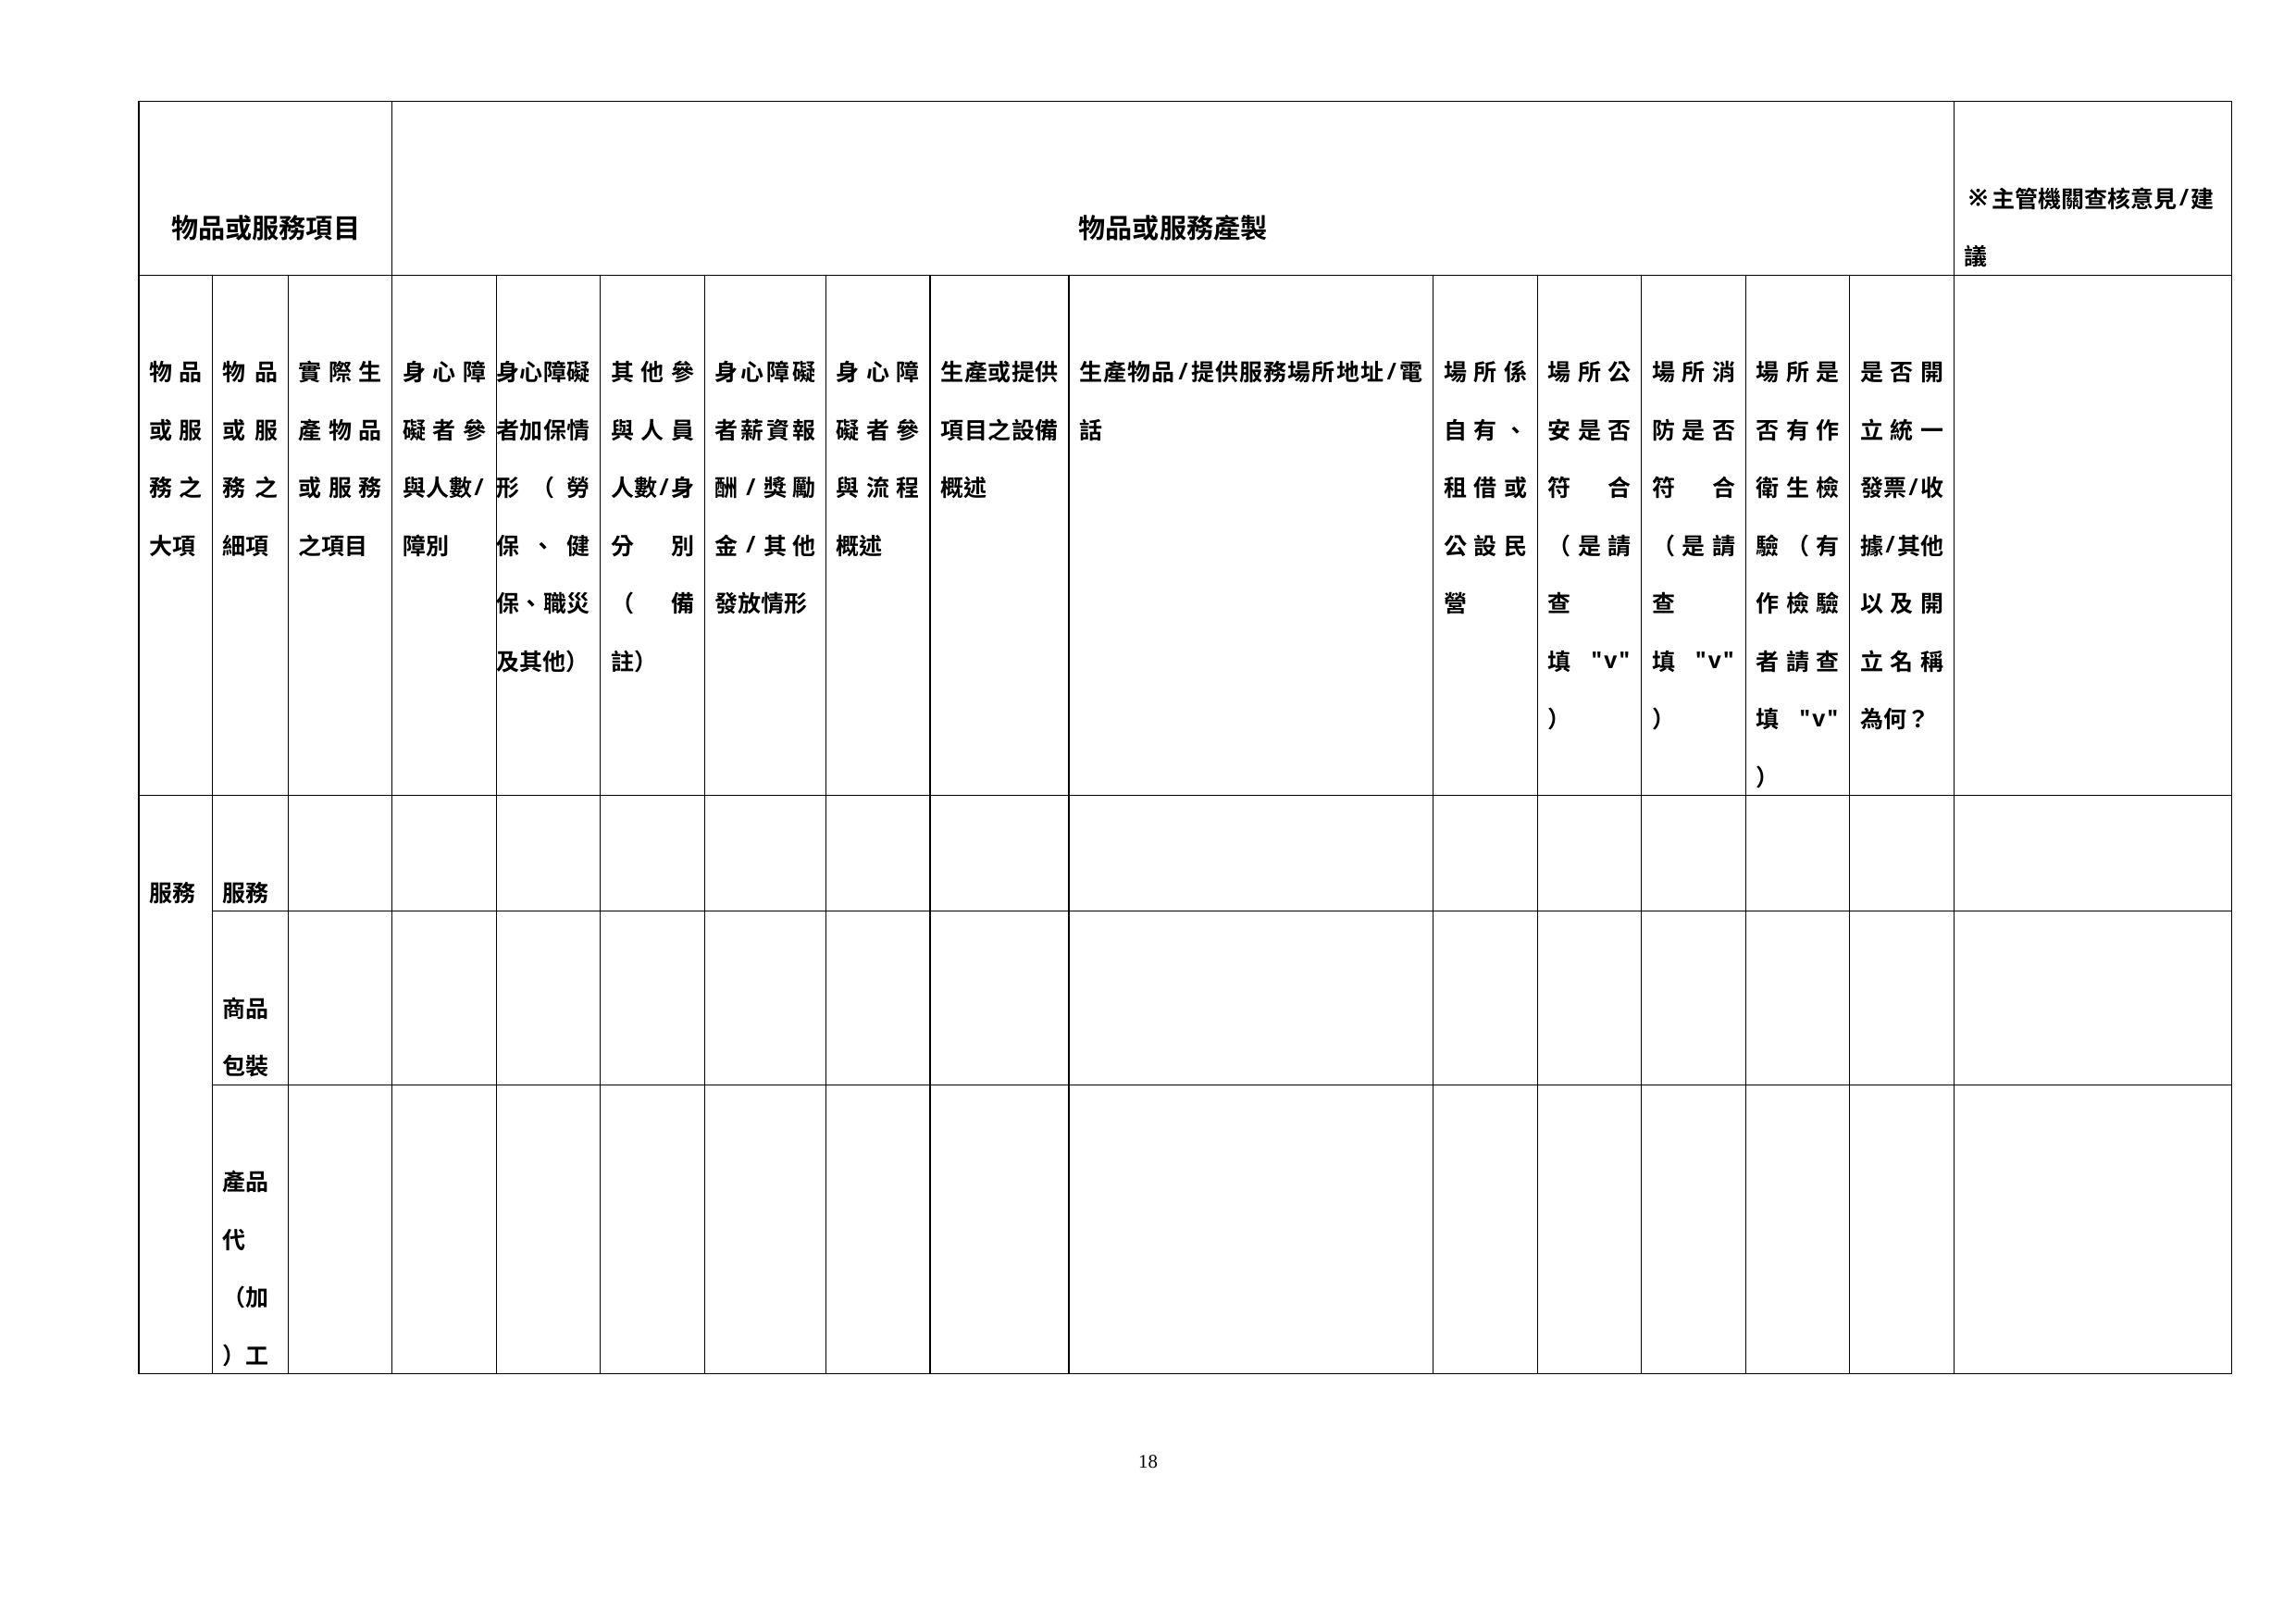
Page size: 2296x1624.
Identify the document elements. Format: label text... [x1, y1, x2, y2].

table_cell [601, 1085, 704, 1373]
table_cell [1538, 796, 1641, 911]
table_cell [931, 911, 1068, 1085]
table_cell 場所是否有作衛生檢驗（有作檢驗者請查填"v"） [1746, 276, 1849, 795]
table_cell [392, 1085, 496, 1373]
table_cell 生產物品/提供服務場所地址/電話 [1070, 276, 1433, 795]
table_cell [392, 911, 496, 1085]
table_cell 物品或服務之大項 [140, 276, 212, 795]
table_cell 身心障礙者薪資報酬/獎勵金/其他發放情形 [705, 276, 825, 795]
table_cell [601, 796, 704, 911]
table_cell [392, 796, 496, 911]
table_cell 身心障礙者加保情形（勞保、健保、職災及其他） [497, 276, 600, 795]
table_cell 場所消防是否符合（是請查填"v"） [1642, 276, 1745, 795]
table_cell [1955, 796, 2231, 911]
table_cell [497, 796, 600, 911]
table_header 物品或服務產製 [392, 102, 1954, 275]
table_cell [1433, 796, 1537, 911]
table_cell 場所公安是否符合（是請查填"v"） [1538, 276, 1641, 795]
table_cell 實際生產物品或服務之項目 [289, 276, 391, 795]
table_cell 場所係自有、租借或公設民營 [1433, 276, 1537, 795]
table_cell [1955, 276, 2231, 795]
table_cell [497, 911, 600, 1085]
table_cell [705, 911, 825, 1085]
table_cell 商品包裝 [213, 911, 288, 1085]
table_header ※主管機關查核意見/建議 [1955, 102, 2231, 275]
table_cell [826, 1085, 929, 1373]
table_cell [1433, 911, 1537, 1085]
table_cell [705, 796, 825, 911]
table_cell [1642, 796, 1745, 911]
table_header 物品或服務項目 [140, 102, 391, 275]
table_cell [826, 796, 929, 911]
table_cell [1955, 1085, 2231, 1373]
table_cell [1746, 911, 1849, 1085]
table_cell [705, 1085, 825, 1373]
table_cell [1070, 1085, 1433, 1373]
table_cell [1642, 1085, 1745, 1373]
table_cell [1850, 796, 1954, 911]
table_cell 身心障礙者參與人數/障別 [392, 276, 496, 795]
table_cell [931, 796, 1068, 911]
table_cell [1538, 1085, 1641, 1373]
table_cell [931, 1085, 1068, 1373]
table_cell [1850, 911, 1954, 1085]
table_cell 服務 [213, 796, 288, 911]
table_cell [1746, 1085, 1849, 1373]
table_cell 生產或提供項目之設備概述 [931, 276, 1068, 795]
table_cell [1433, 1085, 1537, 1373]
table_cell 服務 [140, 796, 212, 1373]
table_cell [289, 911, 391, 1085]
table_cell [826, 911, 929, 1085]
table_cell 其他參與人員人數/身分別（備註） [601, 276, 704, 795]
table_cell [289, 1085, 391, 1373]
table_cell 是否開立統一發票/收據/其他以及開立名稱為何？ [1850, 276, 1954, 795]
table_cell 物品或服務之細項 [213, 276, 288, 795]
table_cell [1538, 911, 1641, 1085]
table_cell 身心障礙者參與流程概述 [826, 276, 929, 795]
table_cell [601, 911, 704, 1085]
table_cell [1850, 1085, 1954, 1373]
table_cell [1955, 911, 2231, 1085]
table_cell [1070, 796, 1433, 911]
table_cell 產品代（加）工 [213, 1085, 288, 1373]
table_cell [497, 1085, 600, 1373]
table_cell [1642, 911, 1745, 1085]
table_cell [289, 796, 391, 911]
table_cell [1070, 911, 1433, 1085]
table_cell [1746, 796, 1849, 911]
